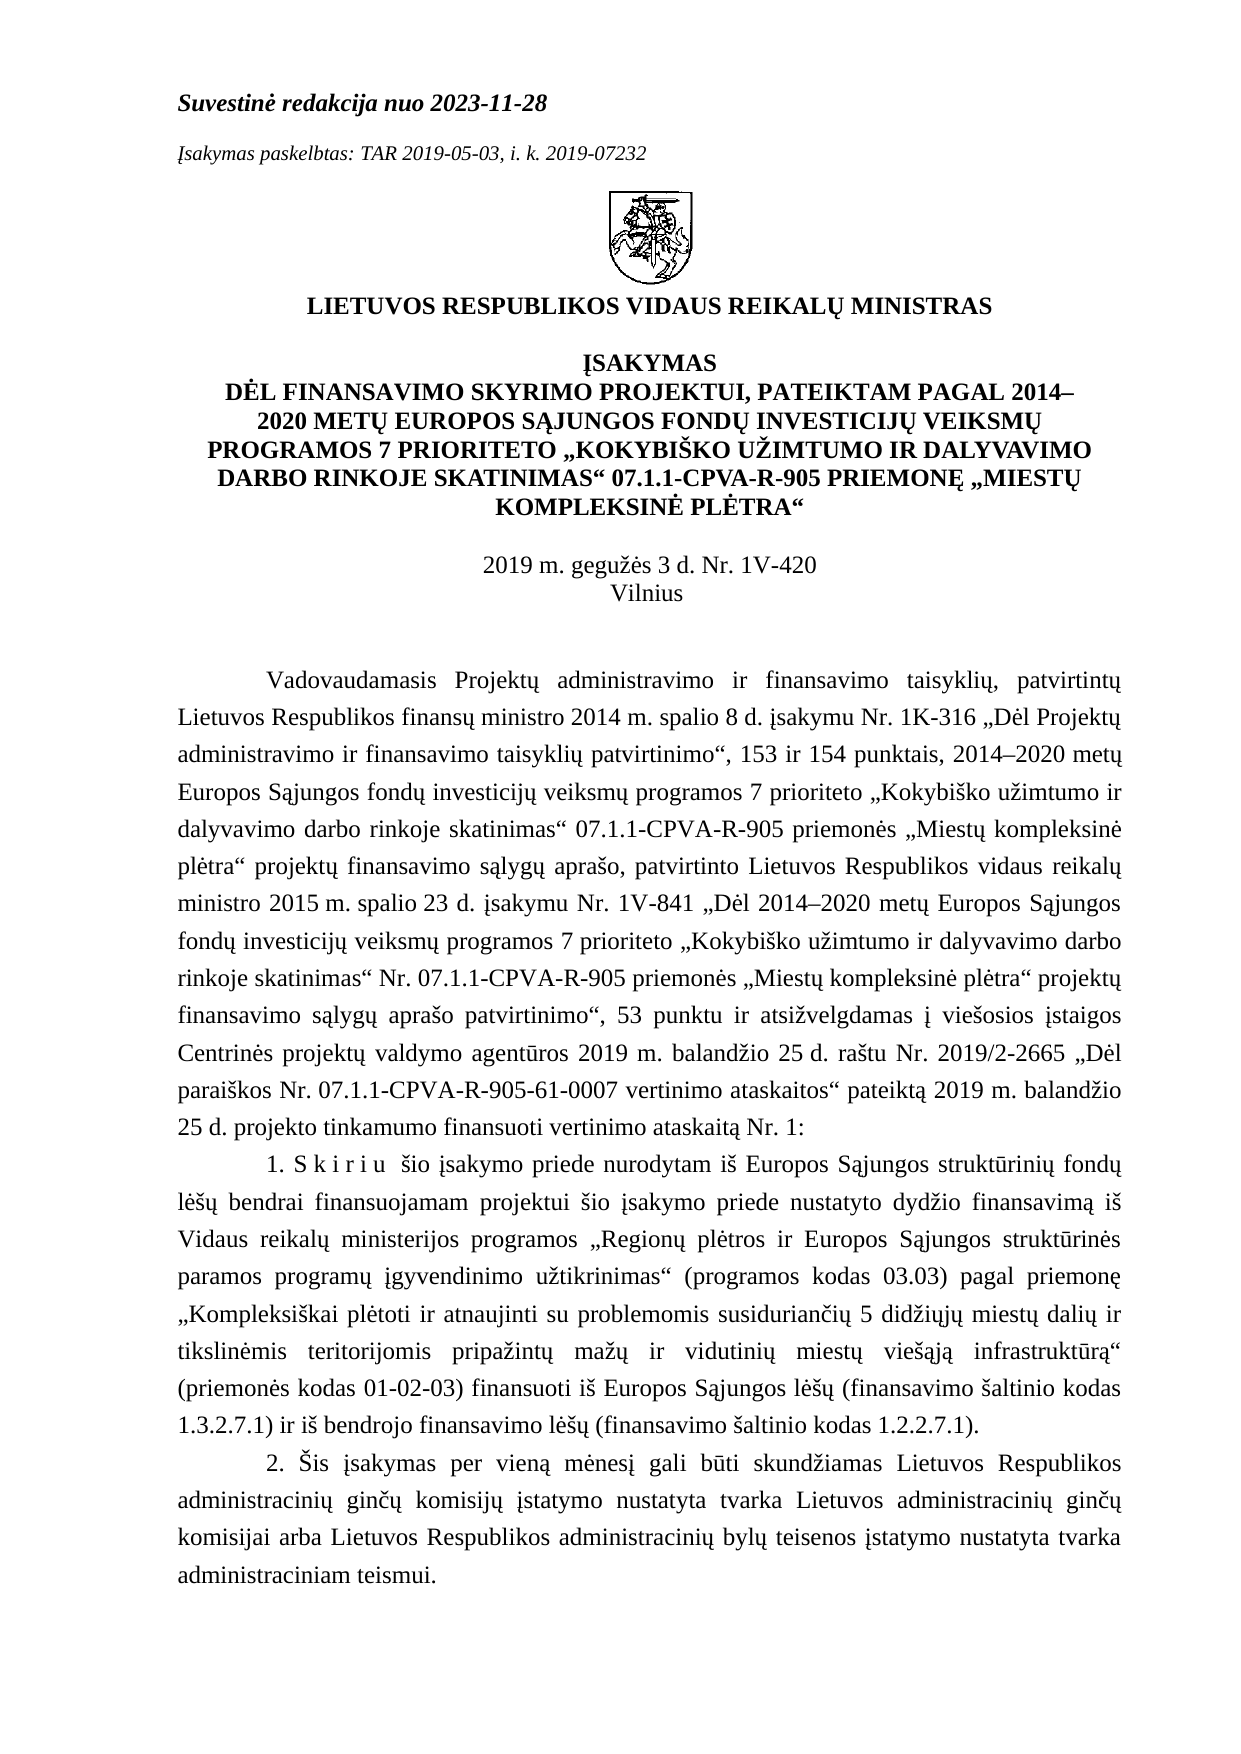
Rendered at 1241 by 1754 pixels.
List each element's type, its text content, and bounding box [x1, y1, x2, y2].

text Vadovaudamasis Projektų administravimo ir finansavimo taisyklių, patvirtintų Lietuvos Respublikos finansų ministro 2014 m. spalio 8 d. įsakymu Nr. 1K-316 „Dėl Projektų administravimo ir finansavimo taisyklių patvirtinimo“, 153 ir 154 punktais, 2014–2020 metų Europos Sąjungos fondų investicijų veiksmų programos 7 prioriteto „Kokybiško užimtumo ir dalyvavimo darbo rinkoje skatinimas“ 07.1.1-CPVA-R-905 priemonės „Miestų kompleksinė plėtra“ projektų finansavimo sąlygų aprašo, patvirtinto Lietuvos Respublikos vidaus reikalų ministro 2015 m. spalio 23 d. įsakymu Nr. 1V-841 „Dėl 2014–2020 metų Europos Sąjungos fondų investicijų veiksmų programos 7 prioriteto „Kokybiško užimtumo ir dalyvavimo darbo rinkoje skatinimas“ Nr. 07.1.1-CPVA-R-905 priemonės „Miestų kompleksinė plėtra“ projektų finansavimo sąlygų aprašo patvirtinimo“, 53 punktu ir atsižvelgdamas į viešosios įstaigos Centrinės projektų valdymo agentūros 2019 m. balandžio 25 d. raštu Nr. 2019/2-2665 „Dėl paraiškos Nr. 07.1.1-CPVA-R-905-61-0007 vertinimo ataskaitos“ pateiktą 2019 m. balandžio 25 d. projekto tinkamumo finansuoti vertinimo ataskaitą Nr. 1: [177, 665, 1122, 1141]
text Įsakymas paskelbtas: TAR 2019-05-03, i. k. 2019-07232 [177, 141, 1122, 165]
text 2019 m. gegužės 3 d. Nr. 1V-420 [177, 550, 1122, 578]
text 2. Šis įsakymas per vieną mėnesį gali būti skundžiamas Lietuvos Respublikos administracinių ginčų komisijų įstatymo nustatyta tvarka Lietuvos administracinių ginčų komisijai arba Lietuvos Respublikos administracinių bylų teisenos įstatymo nustatyta tvarka administraciniam teismui. [177, 1448, 1122, 1588]
text Vilnius [177, 578, 1122, 607]
text Suvestinė redakcija nuo 2023-11-28 [177, 88, 1122, 117]
text LIETUVOS RESPUBLIKOS VIDAUS REIKALŲ MINISTRAS [177, 291, 1122, 320]
text ĮSAKYMAS [177, 348, 1122, 377]
text 1. Skiriu šio įsakymo priede nurodytam iš Europos Sąjungos struktūrinių fondų lėšų bendrai finansuojamam projektui šio įsakymo priede nustatyto dydžio finansavimą iš Vidaus reikalų ministerijos programos „Regionų plėtros ir Europos Sąjungos struktūrinės paramos programų įgyvendinimo užtikrinimas“ (programos kodas 03.03) pagal priemonę „Kompleksiškai plėtoti ir atnaujinti su problemomis susiduriančių 5 didžiųjų miestų dalių ir tikslinėmis teritorijomis pripažintų mažų ir vidutinių miestų viešąją infrastruktūrą“ (priemonės kodas 01-02-03) finansuoti iš Europos Sąjungos lėšų (finansavimo šaltinio kodas 1.3.2.7.1) ir iš bendrojo finansavimo lėšų (finansavimo šaltinio kodas 1.2.2.7.1). [177, 1149, 1122, 1439]
text DĖL FINANSAVIMO SKYRIMO PROJEKTUI, PATEIKTAM PAGAL 2014–2020 METŲ EUROPOS SĄJUNGOS FONDŲ INVESTICIJŲ VEIKSMŲ PROGRAMOS 7 PRIORITETO „KOKYBIŠKO UŽIMTUMO IR DALYVAVIMO DARBO RINKOJE SKATINIMAS“ 07.1.1-CPVA-R-905 PRIEMONĘ „MIESTŲ KOMPLEKSINĖ PLĖTRA“ [177, 377, 1122, 521]
